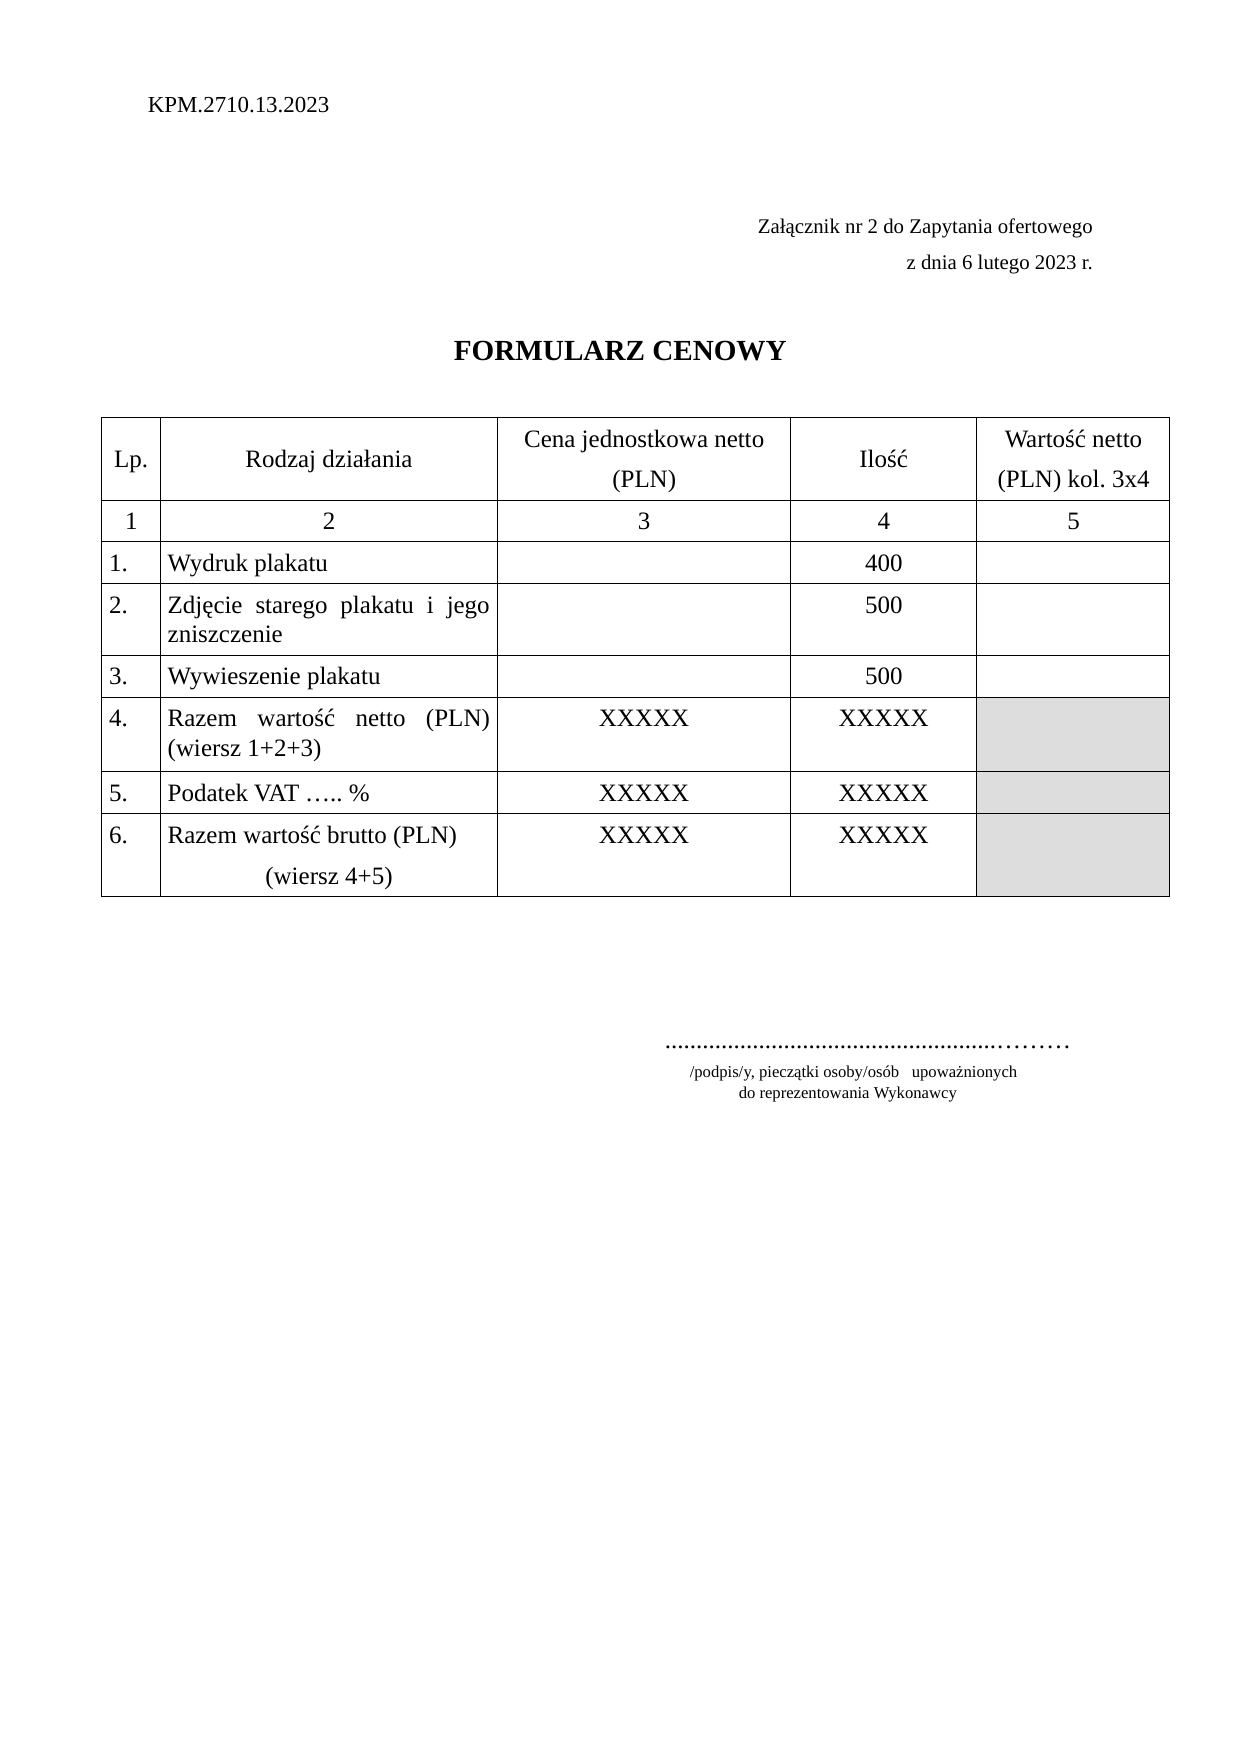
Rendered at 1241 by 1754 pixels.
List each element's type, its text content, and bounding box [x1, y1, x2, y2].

table_cell [498, 584, 790, 654]
table_cell 6. [102, 814, 160, 896]
table_cell 400 [791, 542, 976, 583]
table_cell Podatek VAT ….. % [161, 772, 497, 813]
table_cell [977, 656, 1169, 697]
table_cell XXXXX [791, 698, 976, 771]
table_cell [977, 814, 1169, 896]
table_cell Zdjęcie starego plakatu i jego zniszczenie [161, 584, 497, 654]
table_cell Wydruk plakatu [161, 542, 497, 583]
table_cell [977, 542, 1169, 583]
table_cell XXXXX [791, 814, 976, 896]
table_cell 5 [977, 501, 1169, 541]
table_header Wartość netto (PLN) kol. 3x4 [977, 418, 1169, 499]
table_cell [977, 584, 1169, 654]
table_cell XXXXX [498, 814, 790, 896]
table_cell Razem wartość brutto (PLN) (wiersz 4+5) [161, 814, 497, 896]
table_cell XXXXX [498, 772, 790, 813]
table_cell 1. [102, 542, 160, 583]
text FORMULARZ CENOWY [148, 333, 1093, 367]
table_cell 2. [102, 584, 160, 654]
table_cell 4. [102, 698, 160, 771]
text Załącznik nr 2 do Zapytania ofertowego [148, 214, 1093, 238]
table_cell [498, 542, 790, 583]
table_cell Razem wartość netto (PLN) (wiersz 1+2+3) [161, 698, 497, 771]
table_cell XXXXX [791, 772, 976, 813]
text .....................................................……… /podpis/y, pieczątki osoby/osób upoważnionych do reprezentowania Wykonawcy [148, 1025, 1093, 1102]
table_cell [977, 772, 1169, 813]
table_cell 3. [102, 656, 160, 697]
table_cell 4 [791, 501, 976, 541]
table_cell 500 [791, 584, 976, 654]
table_cell [977, 698, 1169, 771]
table_cell [498, 656, 790, 697]
table_cell XXXXX [498, 698, 790, 771]
table_cell 2 [161, 501, 497, 541]
table_cell 5. [102, 772, 160, 813]
table_cell Wywieszenie plakatu [161, 656, 497, 697]
text z dnia 6 lutego 2023 r. [148, 250, 1093, 274]
table_cell 1 [102, 501, 160, 541]
table_header Lp. [102, 418, 160, 499]
table_header Rodzaj działania [161, 418, 497, 499]
table_cell 3 [498, 501, 790, 541]
table_header Ilość [791, 418, 976, 499]
table_cell 500 [791, 656, 976, 697]
table_header Cena jednostkowa netto (PLN) [498, 418, 790, 499]
